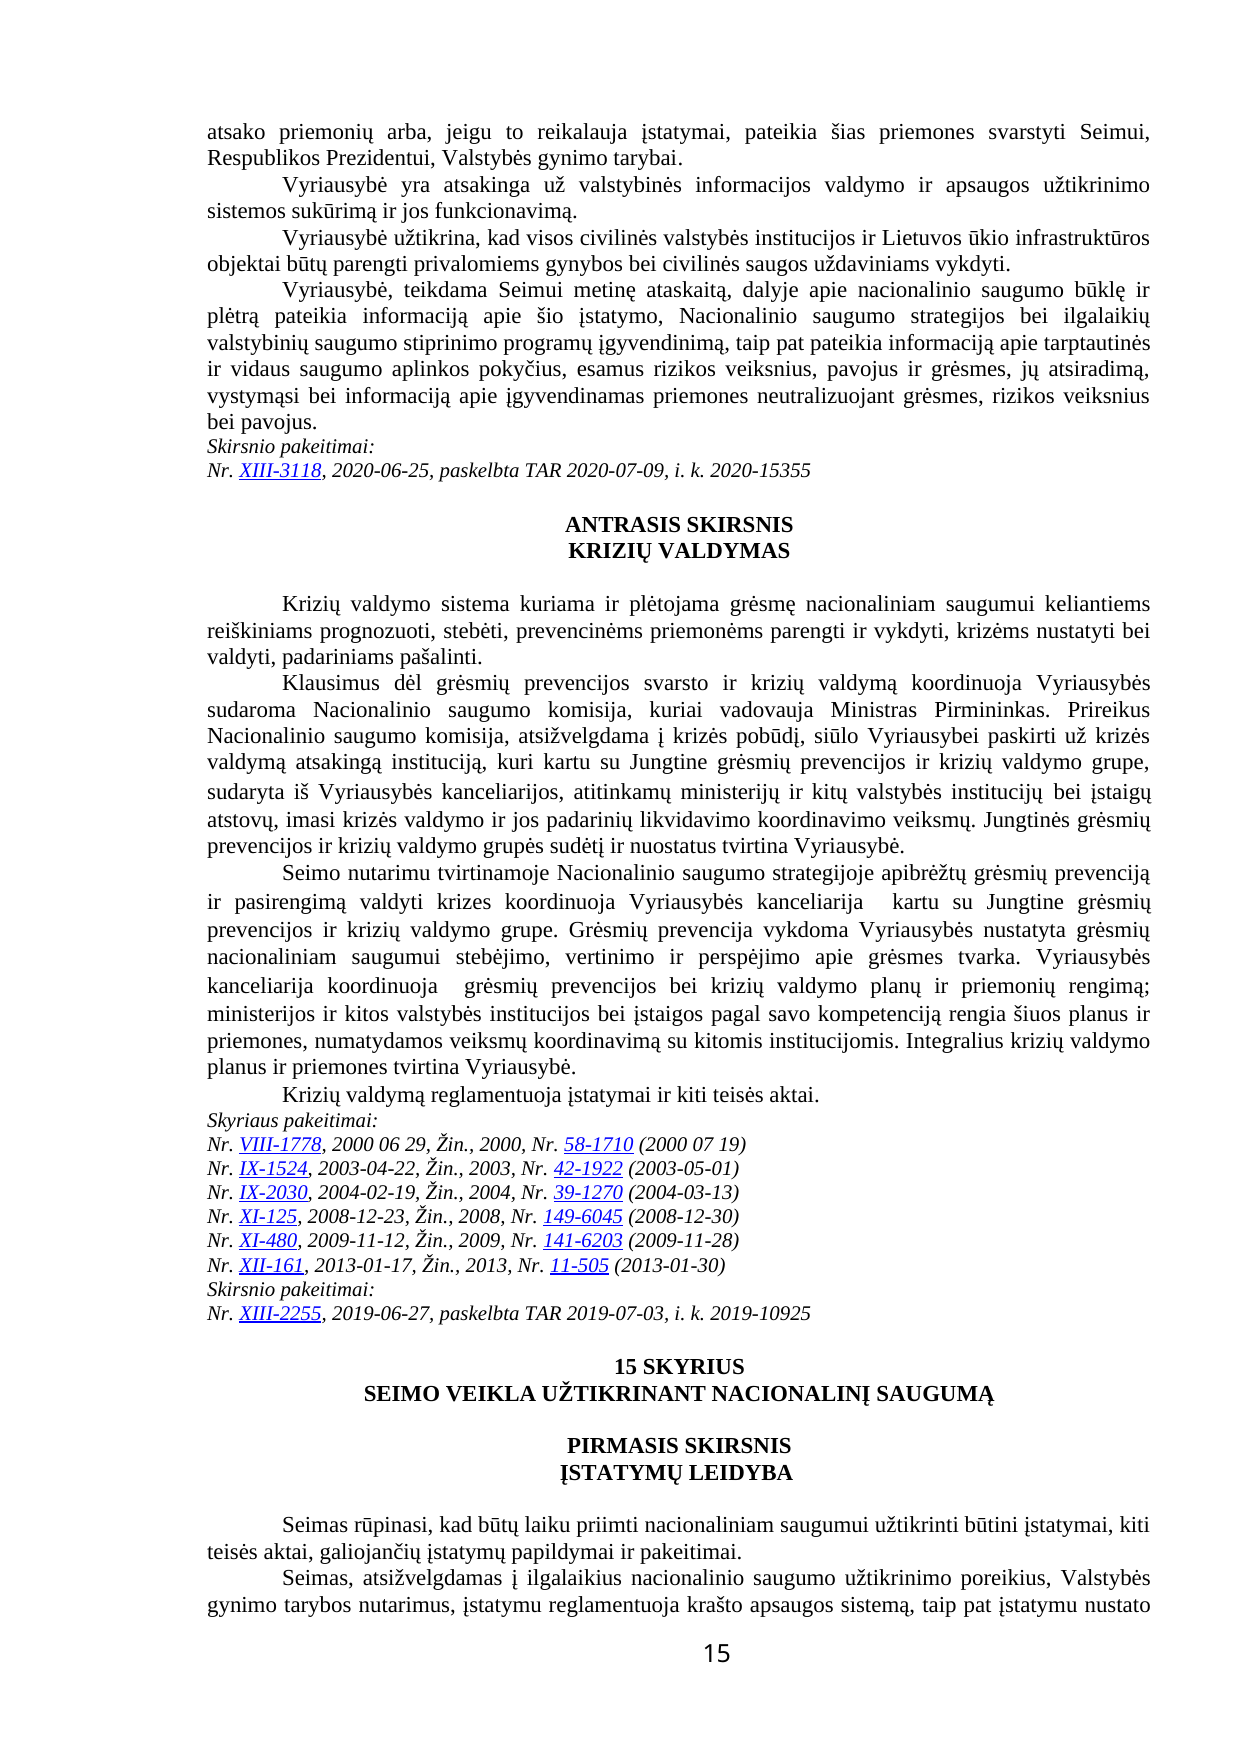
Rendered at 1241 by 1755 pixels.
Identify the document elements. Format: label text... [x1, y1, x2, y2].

text ĮSTATYMŲ LEIDYBA [207, 1459, 1152, 1485]
text Vyriausybė, teikdama Seimui metinę ataskaitą, dalyje apie nacionalinio saugumo būklę ir plėtrą pateikia informaciją apie šio įstatymo, Nacionalinio saugumo strategijos bei ilgalaikių valstybinių saugumo stiprinimo programų įgyvendinimą, taip pat pateikia informaciją apie tarptautinės ir vidaus saugumo aplinkos pokyčius, esamus rizikos veiksnius, pavojus ir grėsmes, jų atsiradimą, vystymąsi bei informaciją apie įgyvendinamas priemones neutralizuojant grėsmes, rizikos veiksnius bei pavojus. [207, 276, 1152, 434]
text 15 skyrius [207, 1353, 1152, 1380]
text PirmasIS skirsnis [207, 1432, 1152, 1459]
text Nr. XIII-2255, 2019-06-27, paskelbta TAR 2019-07-03, i. k. 2019-10925 [207, 1301, 1152, 1325]
text Seimas rūpinasi, kad būtų laiku priimti nacionaliniam saugumui užtikrinti būtini įstatymai, kiti teisės aktai, galiojančių įstatymų papildymai ir pakeitimai. [207, 1512, 1152, 1564]
text SEIMO VEIKLA UŽTIKRINANT NACIONALINĮ SAUGUMĄ [207, 1380, 1152, 1406]
text KRIZIŲ VALDYMAS [207, 538, 1152, 564]
text Nr. XI-480, 2009-11-12, Žin., 2009, Nr. 141-6203 (2009-11-28) [207, 1228, 1152, 1252]
text Vyriausybė yra atsakinga už valstybinės informacijos valdymo ir apsaugos užtikrinimo sistemos sukūrimą ir jos funkcionavimą. [207, 171, 1152, 223]
text Nr. VIII-1778, 2000 06 29, Žin., 2000, Nr. 58-1710 (2000 07 19) [207, 1132, 1152, 1156]
text atsako priemonių arba, jeigu to reikalauja įstatymai, pateikia šias priemones svarstyti Seimui, Respublikos Prezidentui, Valstybės gynimo tarybai. [207, 118, 1152, 171]
text Seimas, atsižvelgdamas į ilgalaikius nacionalinio saugumo užtikrinimo poreikius, Valstybės gynimo tarybos nutarimus, įstatymu reglamentuoja krašto apsaugos sistemą, taip pat įstatymu nustato [207, 1564, 1152, 1617]
text Nr. XII-161, 2013-01-17, Žin., 2013, Nr. 11-505 (2013-01-30) [207, 1252, 1152, 1277]
text Skirsnio pakeitimai: [207, 434, 1152, 458]
text Nr. IX-1524, 2003-04-22, Žin., 2003, Nr. 42-1922 (2003-05-01) [207, 1156, 1152, 1180]
text Skirsnio pakeitimai: [207, 1277, 1152, 1301]
text Klausimus dėl grėsmių prevencijos svarsto ir krizių valdymą koordinuoja Vyriausybės sudaroma Nacionalinio saugumo komisija, kuriai vadovauja Ministras Pirmininkas. Prireikus Nacionalinio saugumo komisija, atsižvelgdama į krizės pobūdį, siūlo Vyriausybei paskirti už krizės valdymą atsakingą instituciją, kuri kartu su Jungtine grėsmių prevencijos ir krizių valdymo grupe, sudaryta iš Vyriausybės kanceliarijos, atitinkamų ministerijų ir kitų valstybės institucijų bei įstaigų atstovų, imasi krizės valdymo ir jos padarinių likvidavimo koordinavimo veiksmų. Jungtinės grėsmių prevencijos ir krizių valdymo grupės sudėtį ir nuostatus tvirtina Vyriausybė. [207, 669, 1152, 859]
text Vyriausybė užtikrina, kad visos civilinės valstybės institucijos ir Lietuvos ūkio infrastruktūros objektai būtų parengti privalomiems gynybos bei civilinės saugos uždaviniams vykdyti. [207, 223, 1152, 276]
text Seimo nutarimu tvirtinamoje Nacionalinio saugumo strategijoje apibrėžtų grėsmių prevenciją ir pasirengimą valdyti krizes koordinuoja Vyriausybės kanceliarija kartu su Jungtine grėsmių prevencijos ir krizių valdymo grupe. Grėsmių prevencija vykdoma Vyriausybės nustatyta grėsmių nacionaliniam saugumui stebėjimo, vertinimo ir perspėjimo apie grėsmes tvarka. Vyriausybės kanceliarija koordinuoja grėsmių prevencijos bei krizių valdymo planų ir priemonių rengimą; ministerijos ir kitos valstybės institucijos bei įstaigos pagal savo kompetenciją rengia šiuos planus ir priemones, numatydamos veiksmų koordinavimą su kitomis institucijomis. Integralius krizių valdymo planus ir priemones tvirtina Vyriausybė. [207, 859, 1152, 1079]
text Nr. IX-2030, 2004-02-19, Žin., 2004, Nr. 39-1270 (2004-03-13) [207, 1180, 1152, 1204]
text Krizių valdymo sistema kuriama ir plėtojama grėsmę nacionaliniam saugumui keliantiems reiškiniams prognozuoti, stebėti, prevencinėms priemonėms parengti ir vykdyti, krizėms nustatyti bei valdyti, padariniams pašalinti. [207, 590, 1152, 669]
text Nr. XI-125, 2008-12-23, Žin., 2008, Nr. 149-6045 (2008-12-30) [207, 1204, 1152, 1228]
text Skyriaus pakeitimai: [207, 1108, 1152, 1132]
text Krizių valdymą reglamentuoja įstatymai ir kiti teisės aktai. [207, 1079, 1152, 1108]
text ANTRASIS SKIRSNIS [207, 511, 1152, 538]
text Nr. XIII-3118, 2020-06-25, paskelbta TAR 2020-07-09, i. k. 2020-15355 [207, 458, 1152, 482]
